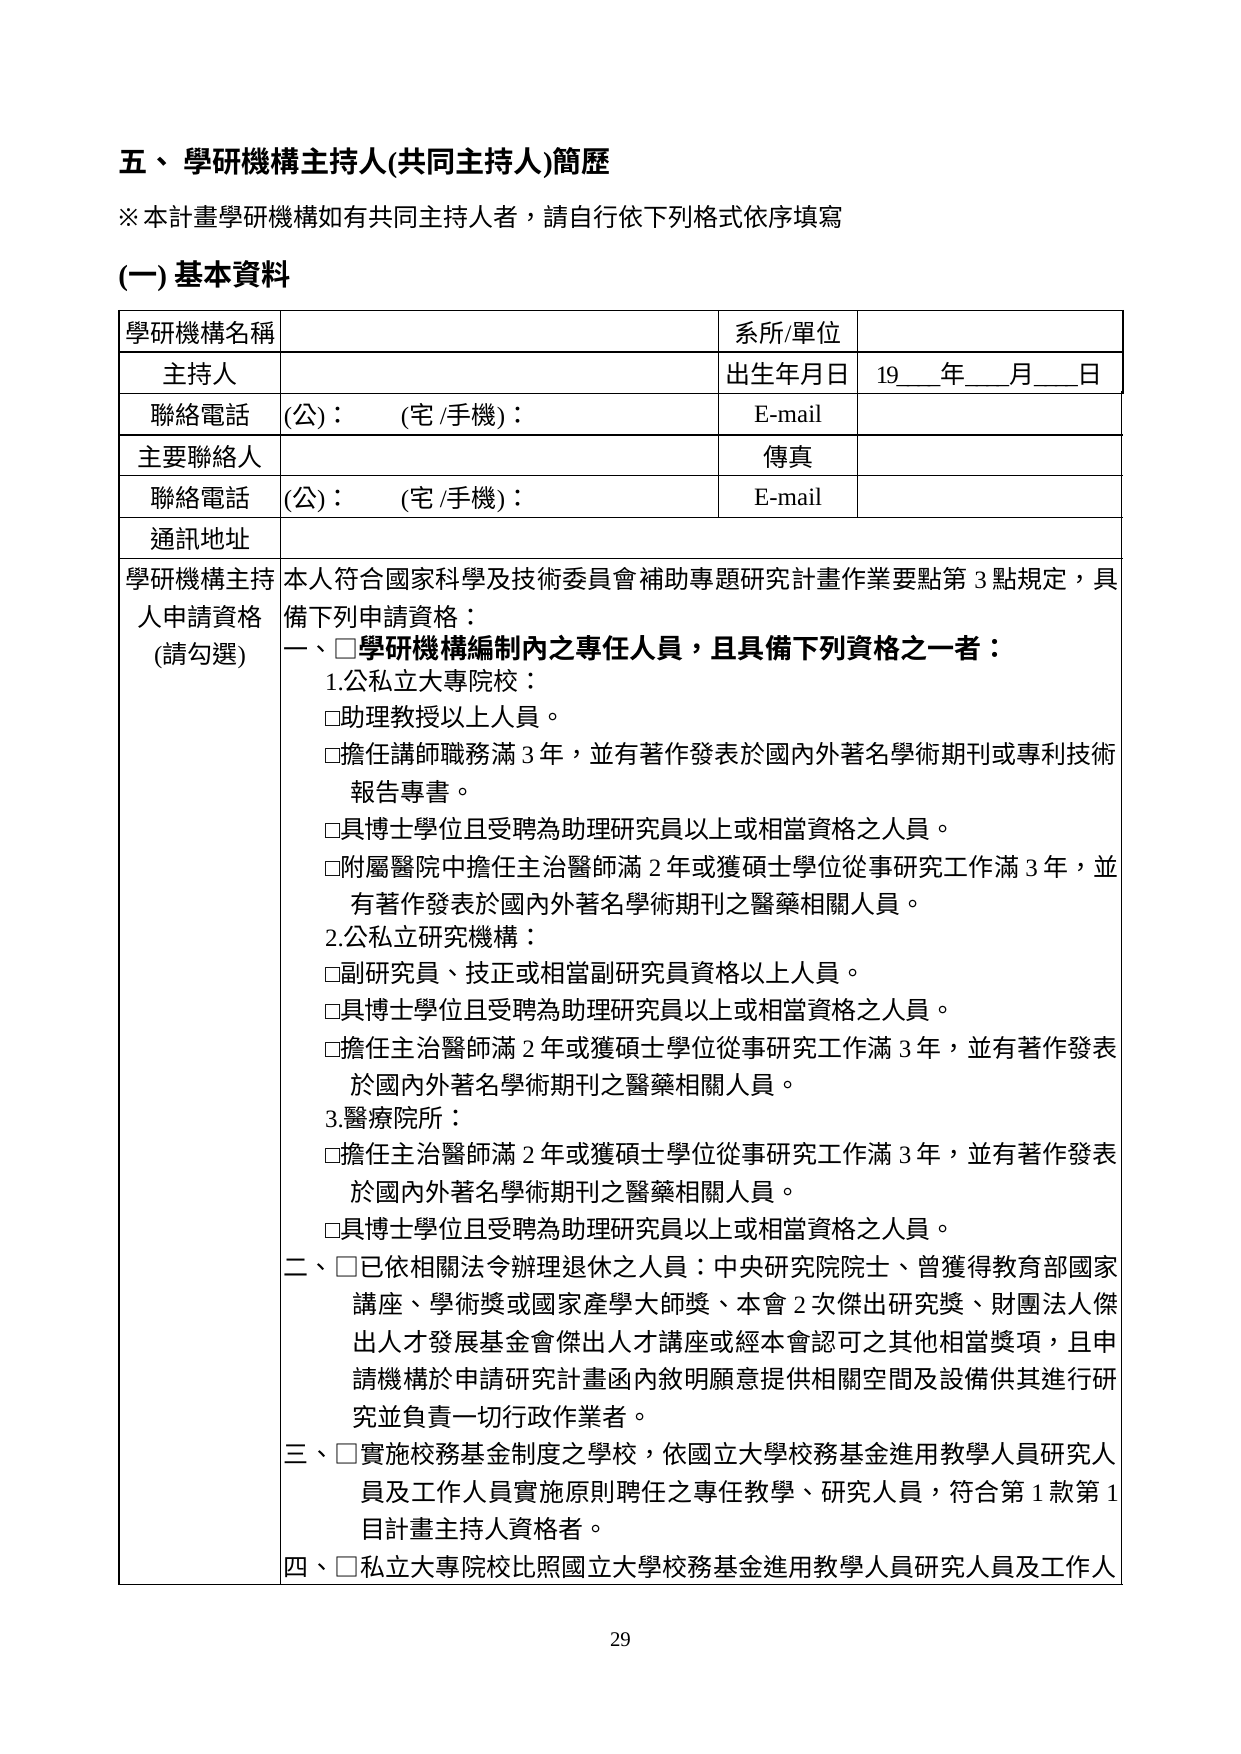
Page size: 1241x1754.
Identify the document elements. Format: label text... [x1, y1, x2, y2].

table_cell 傳真 [719, 436, 857, 475]
table_cell [281, 436, 718, 475]
table_cell 聯絡電話 [120, 476, 280, 517]
table_cell [281, 518, 1121, 558]
table_cell 學研機構主持人申請資格 (請勾選) [120, 559, 280, 1584]
table_header [858, 311, 1122, 351]
table_cell 通訊地址 [120, 518, 280, 558]
table_cell [858, 436, 1121, 475]
table_cell [858, 476, 1121, 517]
table_cell 主持人 [120, 353, 280, 392]
table_cell (公)： (宅 /手機)： [281, 394, 718, 434]
text ※本計畫學研機構如有共同主持人者，請自行依下列格式依序填寫 [118, 197, 1122, 235]
list 基本資料 [118, 235, 1122, 310]
table_header 系所/單位 [719, 311, 857, 351]
table_cell 主要聯絡人 [120, 436, 280, 475]
table_cell [281, 353, 718, 392]
table_header [281, 311, 718, 351]
table_cell (公)： (宅 /手機)： [281, 476, 718, 517]
table_cell E-mail [719, 394, 857, 434]
table_cell 本人符合國家科學及技術委員會補助專題研究計畫作業要點第3點規定，具備下列申請資格： 一、□學研機構編制內之專任人員，且具備下列資格之一者： 1.公私立大專院校： □助理教授以上人員。 □擔任講師職務滿3年，並有著作發表於國內外著名學術期刊或專利技術報告專書。 □具博士學位且受聘為助理研究員以上或相當資格之人員。 □附屬醫院中擔任主治醫師滿2年或獲碩士學位從事研究工作滿3年，並有著作發表於國內外著名學術期刊之醫藥相關人員。 2.公私立研究機構： □副研究員、技正或相當副研究員資格以上人員。 □具博士學位且受聘為助理研究員以上或相當資格之人員。 □擔任主治醫師滿2年或獲碩士學位從事研究工作滿3年，並有著作發表於國內外著名學術期刊之醫藥相關人員。 3.醫療院所： □擔任主治醫師滿2年或獲碩士學位從事研究工作滿3年，並有著作發表於國內外著名學術期刊之醫藥相關人員。 □具博士學位且受聘為助理研究員以上或相當資格之人員。 二、□已依相關法令辦理退休之人員：中央研究院院士、曾獲得教育部國家講座、學術獎或國家產學大師獎、本會2次傑出研究獎、財團法人傑出人才發展基金會傑出人才講座或經本會認可之其他相當獎項，且申請機構於申請研究計畫函內敘明願意提供相關空間及設備供其進行研究並負責一切行政作業者。 三、□實施校務基金制度之學校，依國立大學校務基金進用教學人員研究人員及工作人員實施原則聘任之專任教學、研究人員，符合第1款第1目計畫主持人資格者。 四、□私立大專院校比照國立大學校務基金進用教學人員研究人員及工作人 [281, 559, 1121, 1584]
table_cell [858, 394, 1121, 434]
table_cell 聯絡電話 [120, 394, 280, 434]
table_cell E-mail [719, 476, 857, 517]
table_cell 出生年月日 [719, 353, 857, 392]
subtitle 學研機構主持人(共同主持人)簡歷 [118, 122, 1122, 197]
table_header 學研機構名稱 [120, 311, 280, 351]
table_cell 19____年____月____日 [858, 353, 1122, 392]
